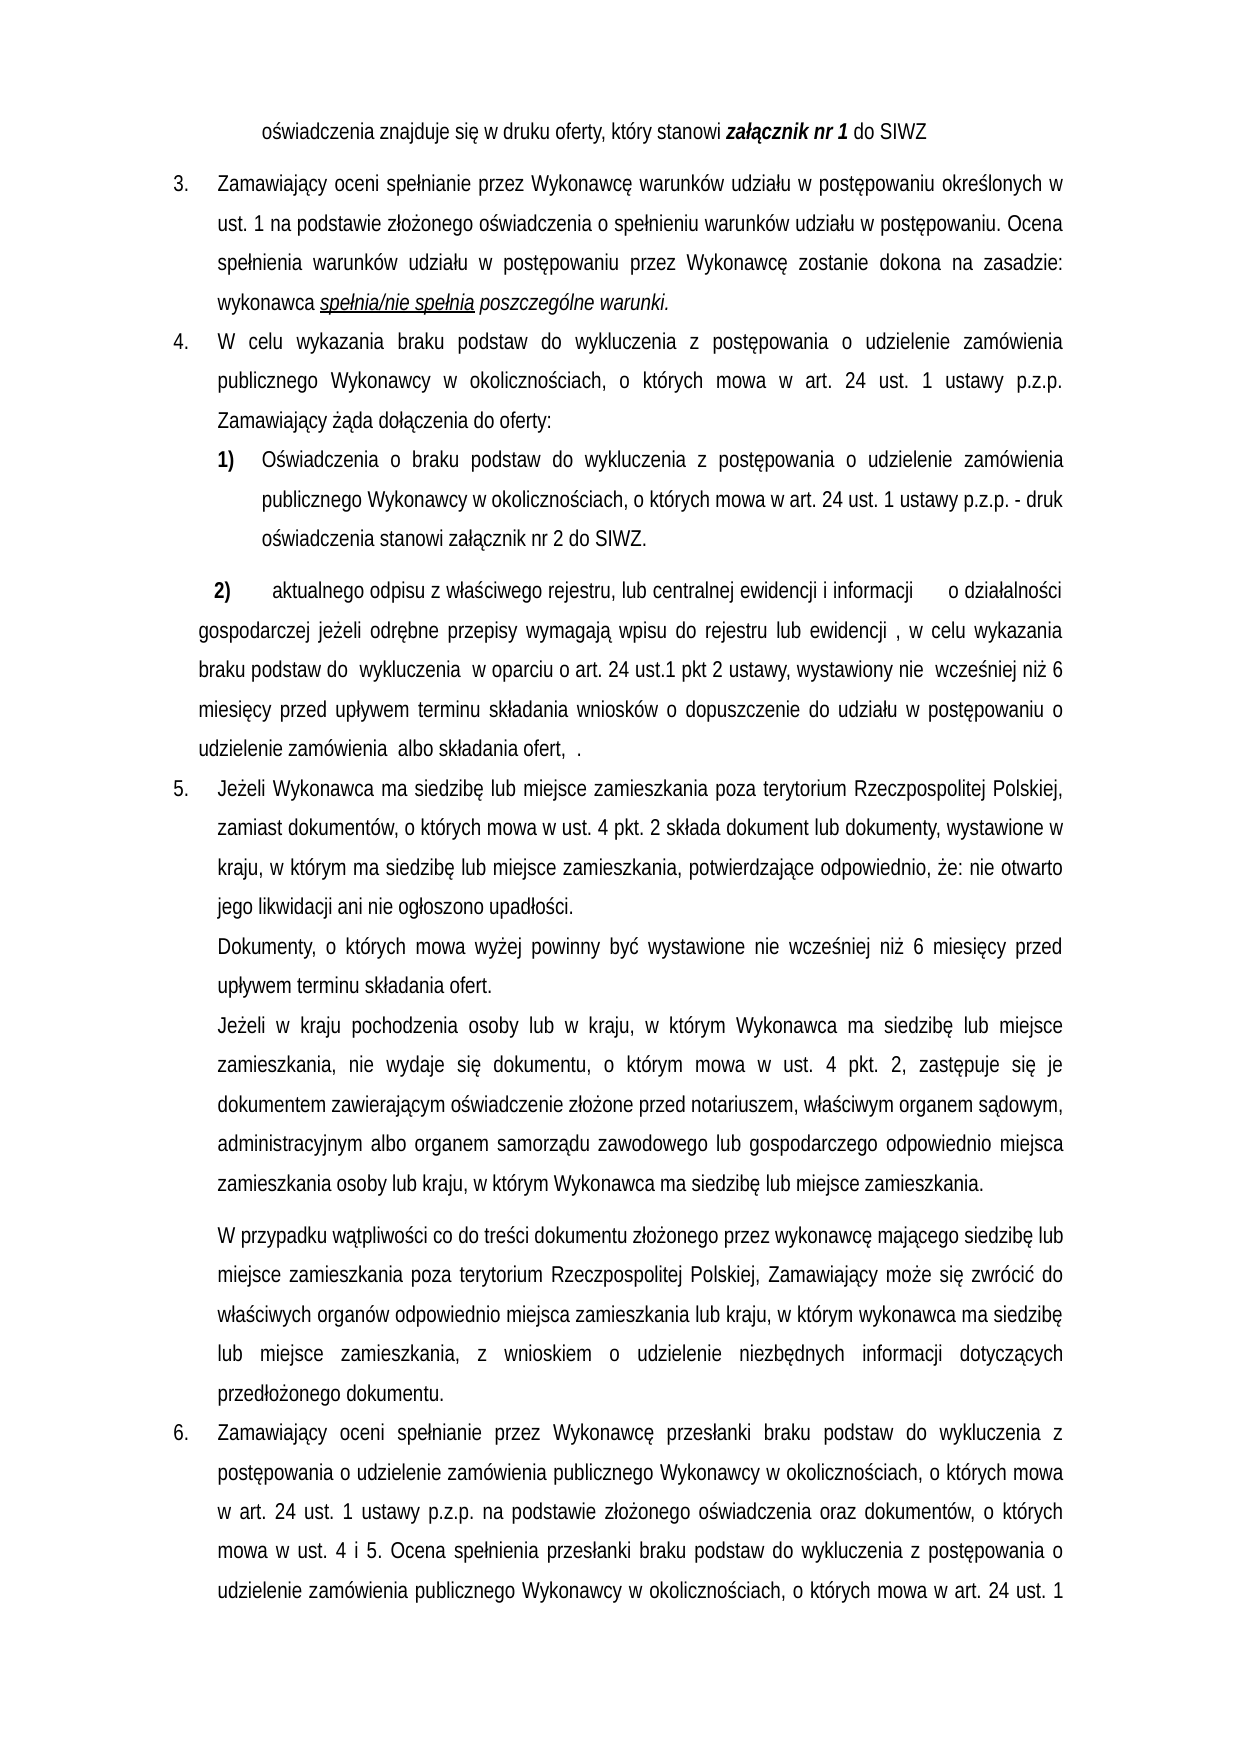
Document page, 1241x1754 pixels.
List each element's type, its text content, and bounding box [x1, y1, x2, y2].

table_header oświadczenia znajduje się w druku oferty, który stanowi załącznik nr 1 do SIWZ 3. Zamawiający oceni spełnianie przez Wykonawcę warunków udziału w postępowaniu określonych w ust. 1 na podstawie złożonego oświadczenia o spełnieniu warunków udziału w postępowaniu. Ocena spełnienia warunków udziału w postępowaniu przez Wykonawcę zostanie dokona na zasadzie: wykonawca spełnia/nie spełnia poszczególne warunki. 4. W celu wykazania braku podstaw do wykluczenia z postępowania o udzielenie zamówienia publicznego Wykonawcy w okolicznościach, o których mowa w art. 24 ust. 1 ustawy p.z.p. Zamawiający żąda dołączenia do oferty: 1) Oświadczenia o braku podstaw do wykluczenia z postępowania o udzielenie zamówienia publicznego Wykonawcy w okolicznościach, o których mowa w art. 24 ust. 1 ustawy p.z.p. - druk oświadczenia stanowi załącznik nr 2 do SIWZ. 2) aktualnego odpisu z właściwego rejestru, lub centralnej ewidencji i informacji o działalności gospodarczej jeżeli odrębne przepisy wymagają wpisu do rejestru lub ewidencji , w celu wykazania braku podstaw do wykluczenia w oparciu o art. 24 ust.1 pkt 2 ustawy, wystawiony nie wcześniej niż 6 miesięcy przed upływem terminu składania wniosków o dopuszczenie do udziału w postępowaniu o udzielenie zamówienia albo składania ofert, . 5. Jeżeli Wykonawca ma siedzibę lub miejsce zamieszkania poza terytorium Rzeczpospolitej Polskiej, zamiast dokumentów, o których mowa w ust. 4 pkt. 2 składa dokument lub dokumenty, wystawione w kraju, w którym ma siedzibę lub miejsce zamieszkania, potwierdzające odpowiednio, że: nie otwarto jego likwidacji ani nie ogłoszono upadłości. Dokumenty, o których mowa wyżej powinny być wystawione nie wcześniej niż 6 miesięcy przed upływem terminu składania ofert. Jeżeli w kraju pochodzenia osoby lub w kraju, w którym Wykonawca ma siedzibę lub miejsce zamieszkania, nie wydaje się dokumentu, o którym mowa w ust. 4 pkt. 2, zastępuje się je dokumentem zawierającym oświadczenie złożone przed notariuszem, właściwym organem sądowym, administracyjnym albo organem samorządu zawodowego lub gospodarczego odpowiednio miejsca zamieszkania osoby lub kraju, w którym Wykonawca ma siedzibę lub miejsce zamieszkania. W przypadku wątpliwości co do treści dokumentu złożonego przez wykonawcę mającego siedzibę lub miejsce zamieszkania poza terytorium Rzeczpospolitej Polskiej, Zamawiający może się zwrócić do właściwych organów odpowiednio miejsca zamieszkania lub kraju, w którym wykonawca ma siedzibę lub miejsce zamieszkania, z wnioskiem o udzielenie niezbędnych informacji dotyczących przedłożonego dokumentu. 6. Zamawiający oceni spełnianie przez Wykonawcę przesłanki braku podstaw do wykluczenia z postępowania o udzielenie zamówienia publicznego Wykonawcy w okolicznościach, o których mowa w art. 24 ust. 1 ustawy p.z.p. na podstawie złożonego oświadczenia oraz dokumentów, o których mowa w ust. 4 i 5. Ocena spełnienia przesłanki braku podstaw do wykluczenia z postępowania o udzielenie zamówienia publicznego Wykonawcy w okolicznościach, o których mowa w art. 24 ust. 1 [110, 118, 1071, 1603]
